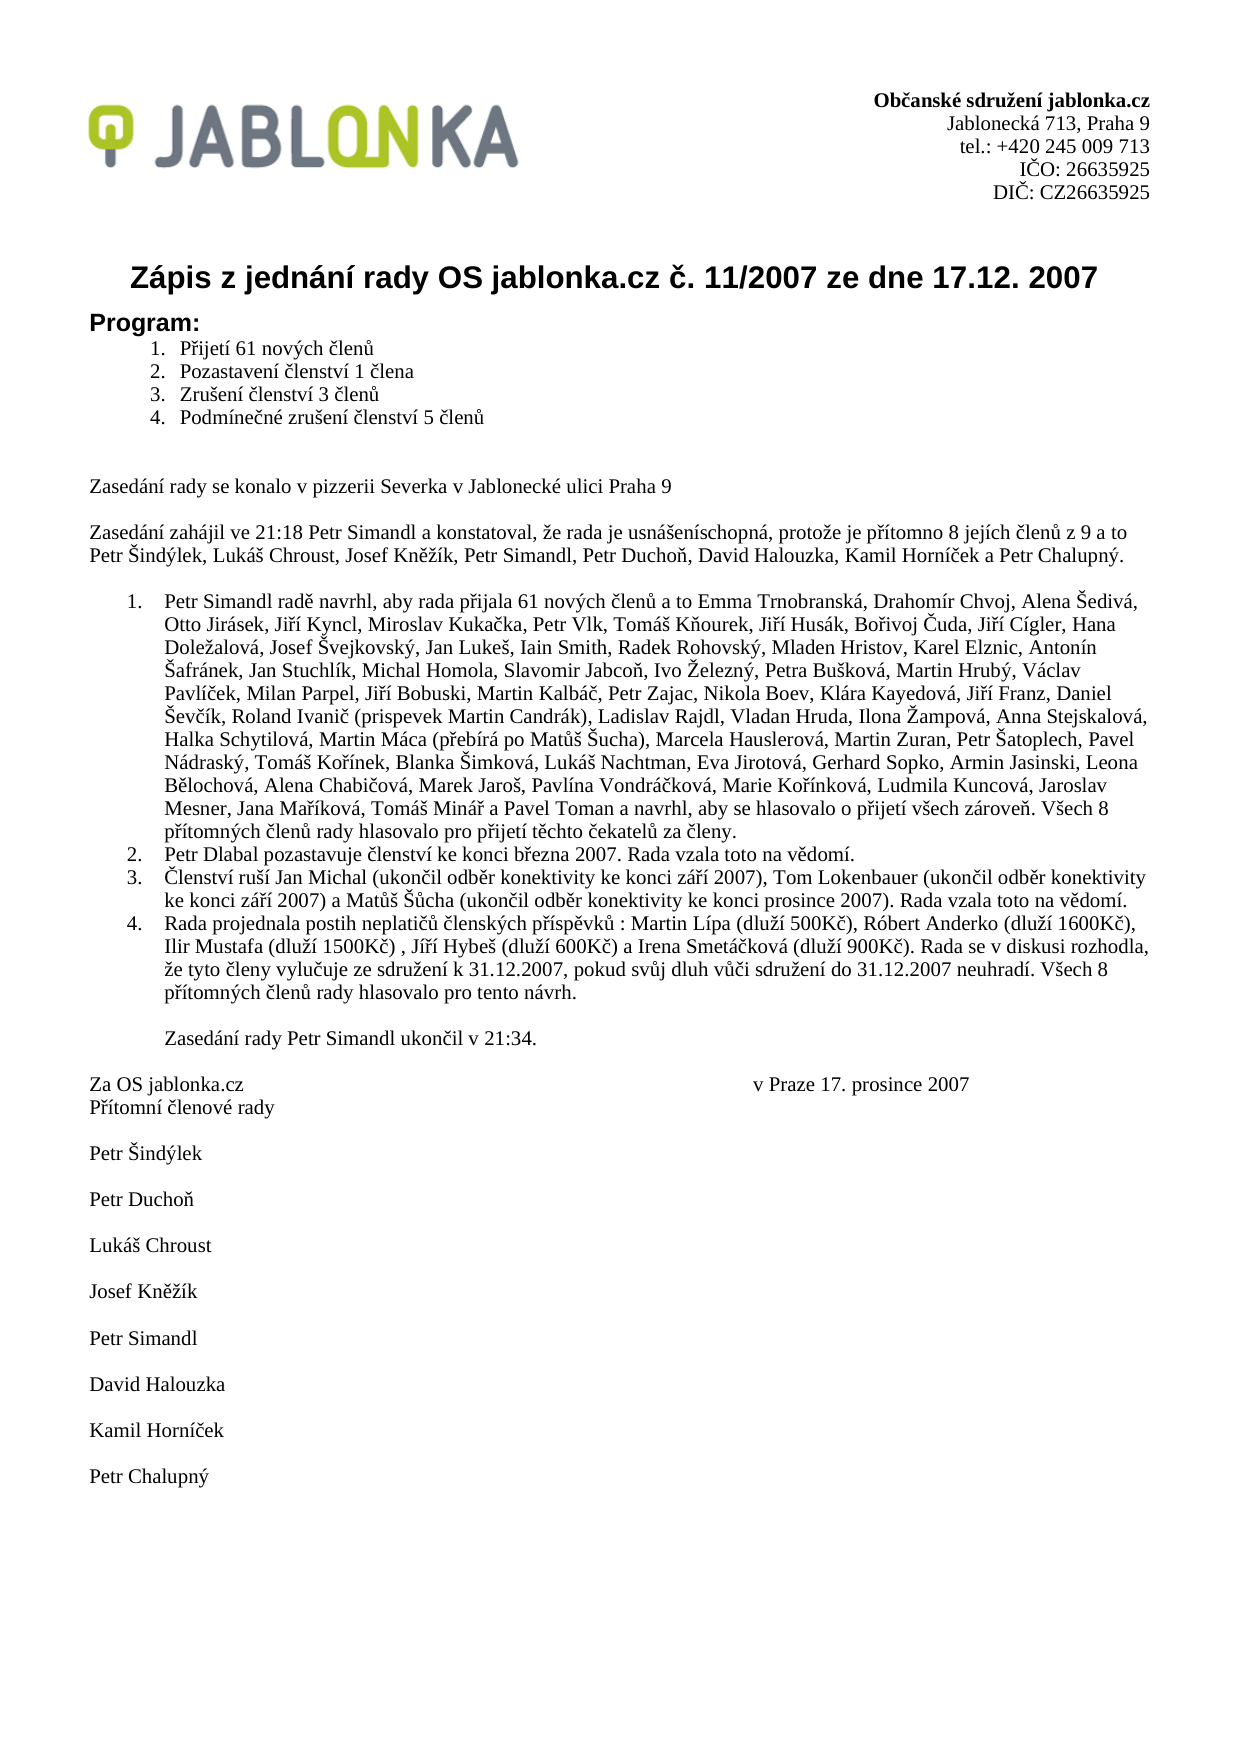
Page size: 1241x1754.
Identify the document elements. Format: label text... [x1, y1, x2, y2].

list Členství ruší Jan Michal (ukončil odběr konektivity ke konci září 2007), Tom Lokenbauer (ukončil odběr konektivity ke konci září 2007) a Matůš Šůcha (ukončil odběr konektivity ke konci prosince 2007). Rada vzala toto na vědomí. [127, 866, 1150, 912]
list Petr Dlabal pozastavuje členství ke konci března 2007. Rada vzala toto na vědomí. [127, 843, 1150, 866]
list Rada projednala postih neplatičů členských příspěvků : Martin Lípa (dluží 500Kč), Róbert Anderko (dluží 1600Kč), Ilir Mustafa (dluží 1500Kč) , Jíří Hybeš (dluží 600Kč) a Irena Smetáčková (dluží 900Kč). Rada se v diskusi rozhodla, že tyto členy vylučuje ze sdružení k 31.12.2007, pokud svůj dluh vůči sdružení do 31.12.2007 neuhradí. Všech 8 přítomných členů rady hlasovalo pro tento návrh. [127, 912, 1150, 1004]
list Pozastavení členství 1 člena [150, 359, 1150, 382]
text Petr Simandl [89, 1326, 1150, 1349]
text Petr Šindýlek [89, 1142, 1150, 1165]
text Petr Duchoň [89, 1188, 1150, 1211]
text Program: [89, 308, 1150, 336]
text Josef Kněžík [89, 1280, 1150, 1303]
text Zasedání zahájil ve 21:18 Petr Simandl a konstatoval, že rada je usnášeníschopná, protože je přítomno 8 jejích členů z 9 a to Petr Šindýlek, Lukáš Chroust, Josef Kněžík, Petr Simandl, Petr Duchoň, David Halouzka, Kamil Horníček a Petr Chalupný. [89, 498, 1150, 567]
picture [71, 89, 535, 184]
text Kamil Horníček [89, 1418, 1150, 1441]
list Přijetí 61 nových členů [150, 336, 1150, 359]
text Zasedání rady se konalo v pizzerii Severka v Jablonecké ulici Praha 9 [89, 474, 1150, 498]
list Podmínečné zrušení členství 5 členů [150, 406, 1150, 428]
subtitle Zápis z jednání rady OS jablonka.cz č. 11/2007 ze dne 17.12. 2007 [89, 259, 1150, 296]
list Zasedání rady Petr Simandl ukončil v 21:34. [127, 1027, 1150, 1050]
list Petr Simandl radě navrhl, aby rada přijala 61 nových členů a to Emma Trnobranská, Drahomír Chvoj, Alena Šedivá, Otto Jirásek, Jiří Kyncl, Miroslav Kukačka, Petr Vlk, Tomáš Kňourek, Jiří Husák, Bořivoj Čuda, Jiří Cígler, Hana Doležalová, Josef Švejkovský, Jan Lukeš, Iain Smith, Radek Rohovský, Mladen Hristov, Karel Elznic, Antonín Šafránek, Jan Stuchlík, Michal Homola, Slavomir Jabcoň, Ivo Železný, Petra Bušková, Martin Hrubý, Václav Pavlíček, Milan Parpel, Jiří Bobuski, Martin Kalbáč, Petr Zajac, Nikola Boev, Klára Kayedová, Jiří Franz, Daniel Ševčík, Roland Ivanič (prispevek Martin Candrák), Ladislav Rajdl, Vladan Hruda, Ilona Žampová, Anna Stejskalová, Halka Schytilová, Martin Máca (přebírá po Matůš Šucha), Marcela Hauslerová, Martin Zuran, Petr Šatoplech, Pavel Nádraský, Tomáš Kořínek, Blanka Šimková, Lukáš Nachtman, Eva Jirotová, Gerhard Sopko, Armin Jasinski, Leona Bělochová, Alena Chabičová, Marek Jaroš, Pavlína Vondráčková, Marie Kořínková, Ludmila Kuncová, Jaroslav Mesner, Jana Maříková, Tomáš Minář a Pavel Toman a navrhl, aby se hlasovalo o přijetí všech zároveň. Všech 8 přítomných členů rady hlasovalo pro přijetí těchto čekatelů za členy. [127, 590, 1150, 843]
list Zrušení členství 3 členů [150, 382, 1150, 406]
text Lukáš Chroust [89, 1234, 1150, 1257]
text Přítomní členové rady [89, 1096, 1150, 1119]
text Za OS jablonka.cz v Praze 17. prosince 2007 [89, 1073, 1150, 1096]
text Petr Chalupný [89, 1464, 1150, 1487]
text David Halouzka [89, 1372, 1150, 1395]
